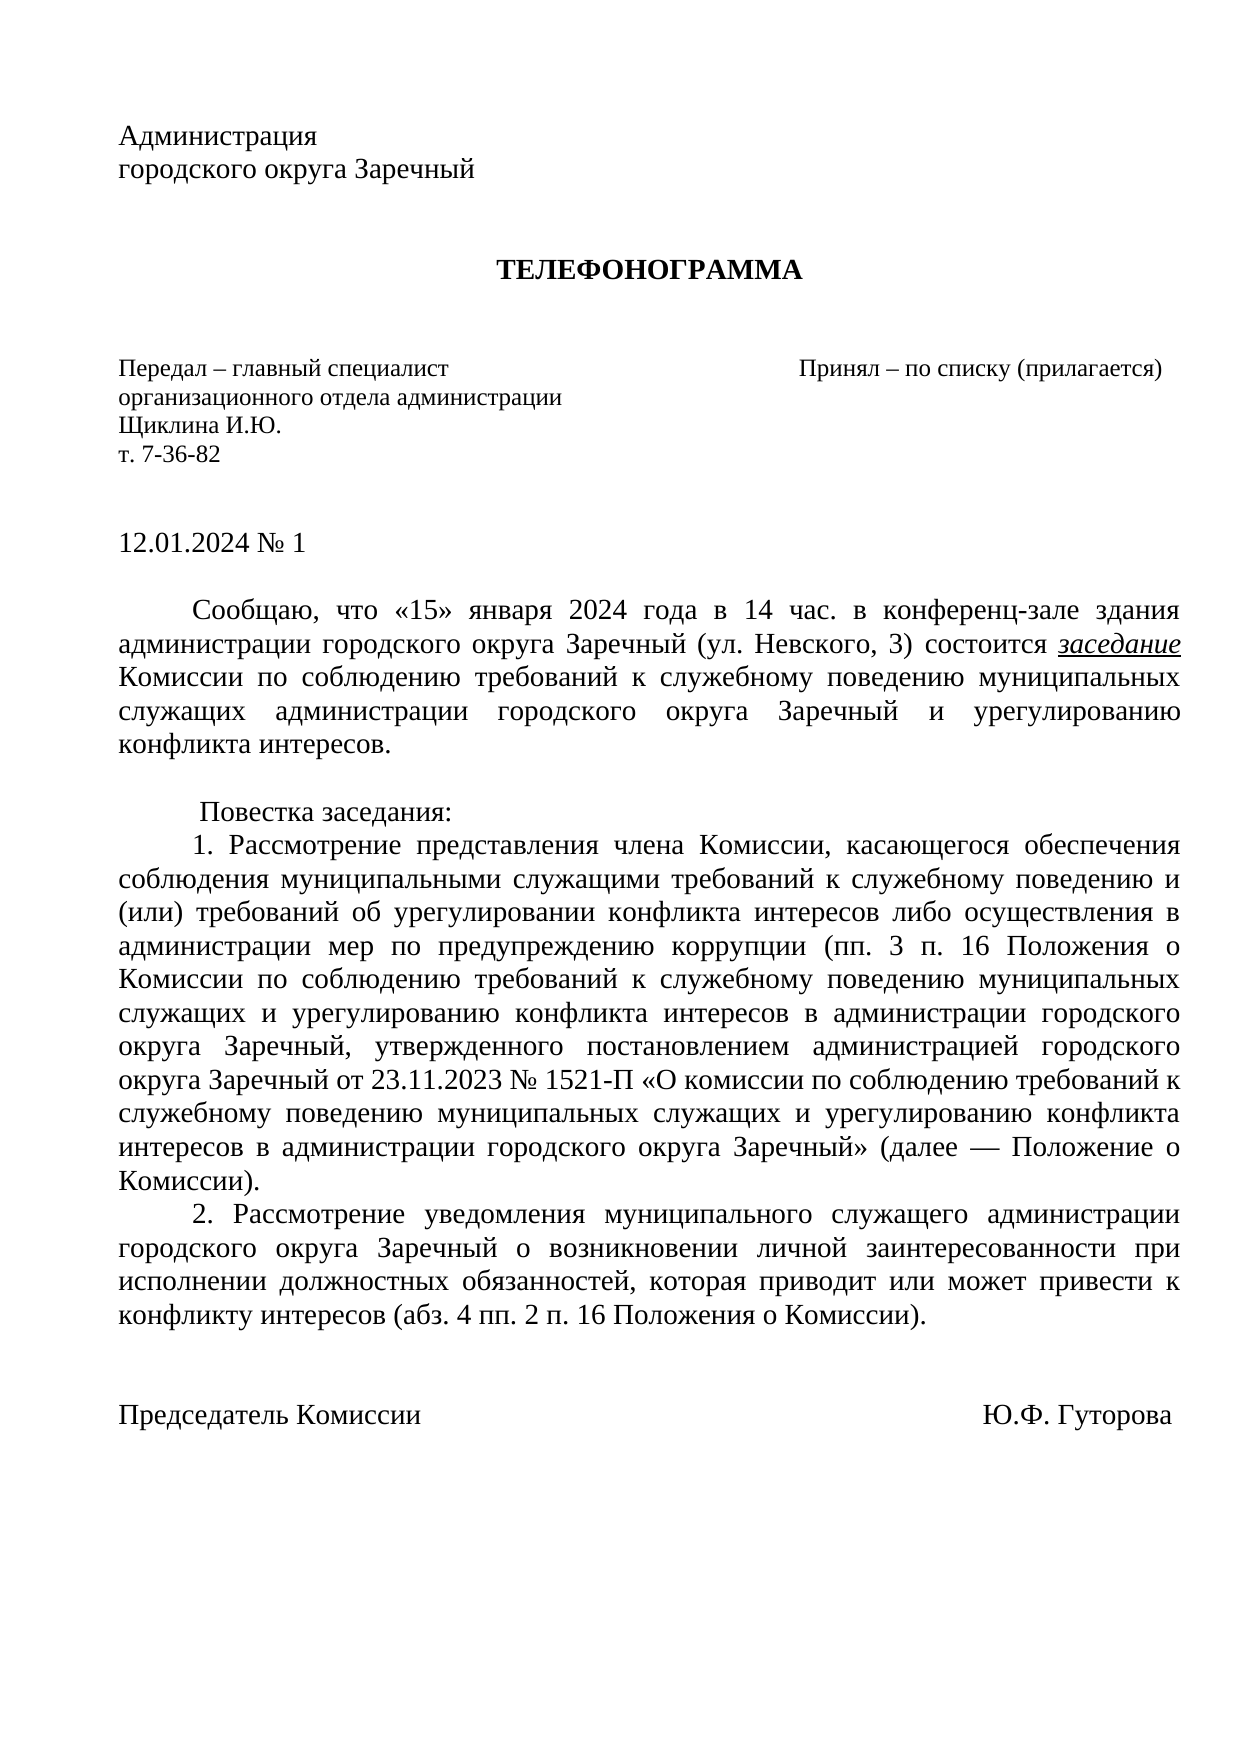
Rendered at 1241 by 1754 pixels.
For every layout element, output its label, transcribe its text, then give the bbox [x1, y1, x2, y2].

text организационного отдела администрации [118, 382, 1181, 410]
text 2. Рассмотрение уведомления муниципального служащего администрации городского округа Заречный о возникновении личной заинтересованности при исполнении должностных обязанностей, которая приводит или может привести к конфликту интересов (абз. 4 пп. 2 п. 16 Положения о Комиссии). [118, 1196, 1181, 1330]
text 12.01.2024 № 1 [118, 525, 1181, 559]
text Повестка заседания: [118, 794, 1181, 827]
text Председатель Комиссии Ю.Ф. Гуторова [118, 1397, 1181, 1431]
text т. 7-36-82 [118, 439, 1181, 468]
text 1. Рассмотрение представления члена Комиссии, касающегося обеспечения соблюдения муниципальными служащими требований к служебному поведению и (или) требований об урегулировании конфликта интересов либо осуществления в администрации мер по предупреждению коррупции (пп. 3 п. 16 Положения о Комиссии по соблюдению требований к служебному поведению муниципальных служащих и урегулированию конфликта интересов в администрации городского округа Заречный, утвержденного постановлением администрацией городского округа Заречный от 23.11.2023 № 1521-П «О комиссии по соблюдению требований к служебному поведению муниципальных служащих и урегулированию конфликта интересов в администрации городского округа Заречный» (далее — Положение о Комиссии). [118, 827, 1181, 1196]
text ТЕЛЕФОНОГРАММА [118, 252, 1181, 286]
text городского округа Заречный [118, 152, 1181, 185]
text Сообщаю, что «15» января 2024 года в 14 час. в конференц-зале здания администрации городского округа Заречный (ул. Невского, 3) состоится заседание Комиссии по соблюдению требований к служебному поведению муниципальных служащих администрации городского округа Заречный и урегулированию конфликта интересов. [118, 592, 1181, 760]
text Передал – главный специалист Принял – по списку (прилагается) [118, 353, 1181, 382]
text Щиклина И.Ю. [118, 410, 1181, 439]
text Администрация [118, 118, 1181, 152]
